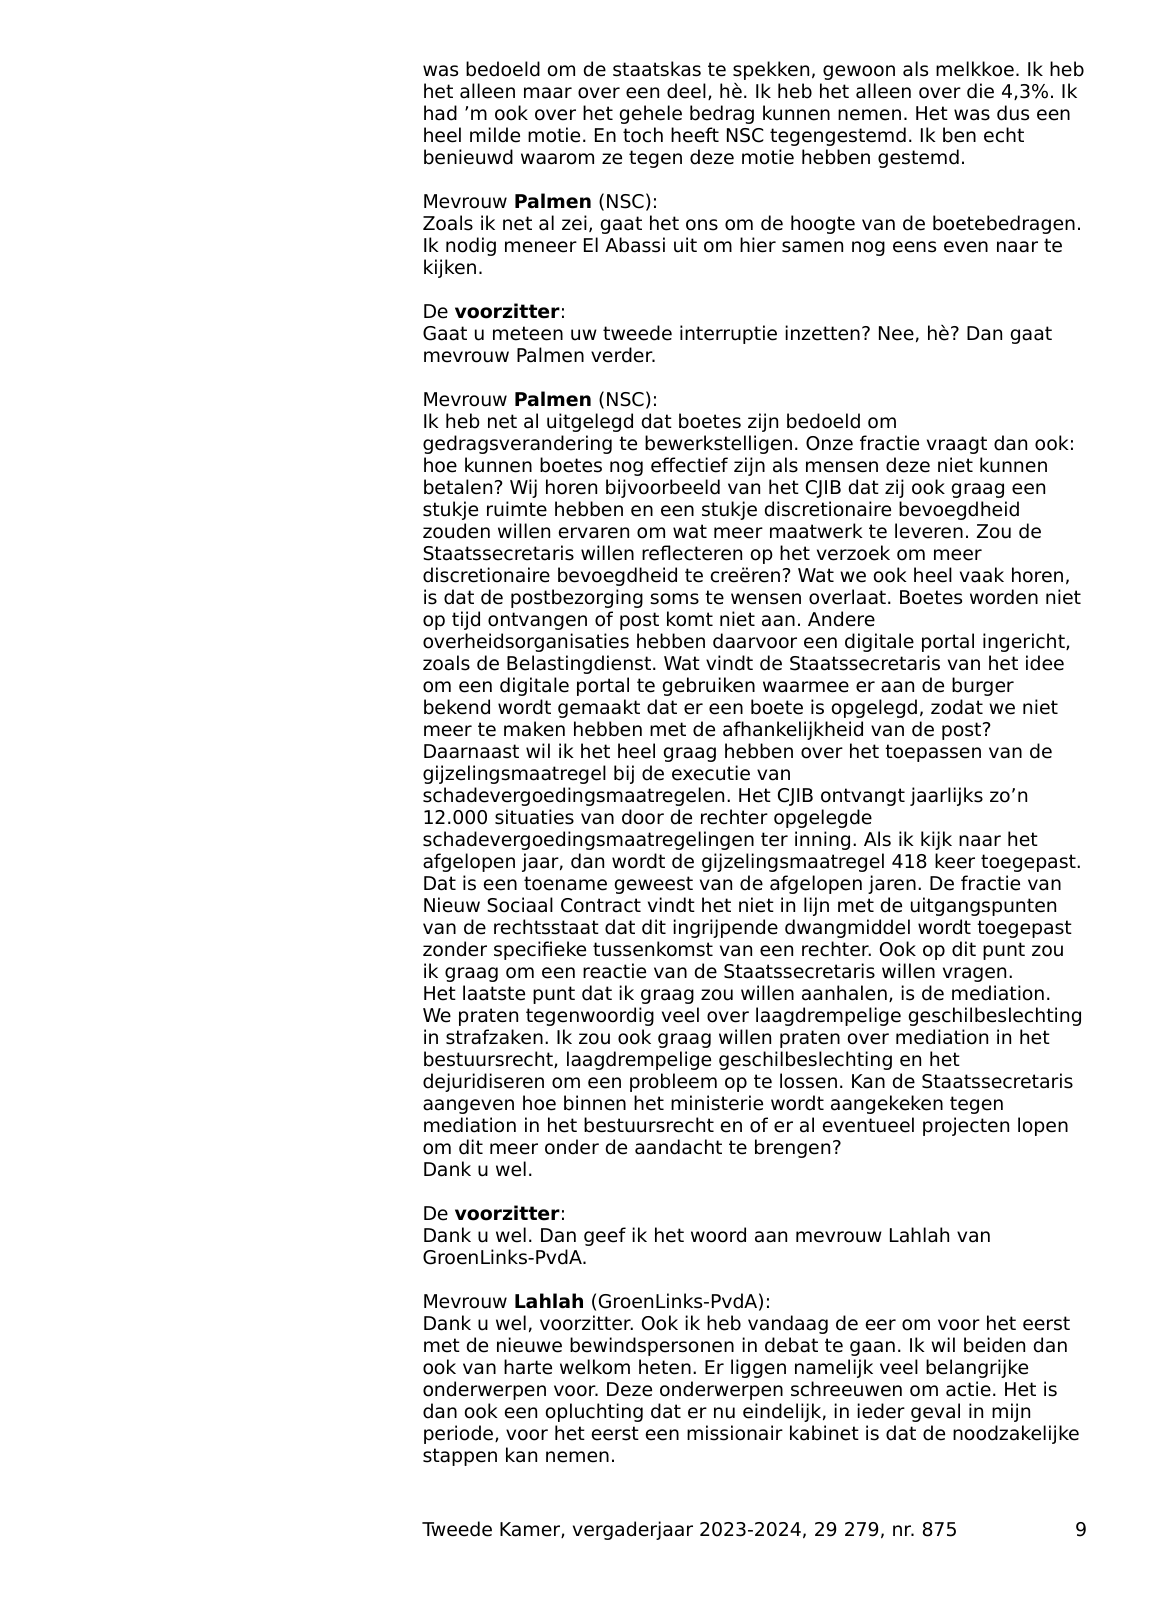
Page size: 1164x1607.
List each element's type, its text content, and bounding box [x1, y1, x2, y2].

text Zoals ik net al zei, gaat het ons om de hoogte van de boetebedragen. Ik nodig meneer El Abassi uit om hier samen nog eens even naar te kijken. [422, 213, 1087, 279]
text Het laatste punt dat ik graag zou willen aanhalen, is de mediation. We praten tegenwoordig veel over laagdrempelige geschilbeslechting in strafzaken. Ik zou ook graag willen praten over mediation in het bestuursrecht, laagdrempelige geschilbeslechting en het dejuridiseren om een probleem op te lossen. Kan de Staatssecretaris aangeven hoe binnen het ministerie wordt aangekeken tegen mediation in het bestuursrecht en of er al eventueel projecten lopen om dit meer onder de aandacht te brengen? [422, 983, 1087, 1159]
text De voorzitter: [422, 1203, 1087, 1225]
text Daarnaast wil ik het heel graag hebben over het toepassen van de gijzelingsmaatregel bij de executie van schadevergoedingsmaatregelen. Het CJIB ontvangt jaarlijks zo’n 12.000 situaties van door de rechter opgelegde schadevergoedingsmaatregelingen ter inning. Als ik kijk naar het afgelopen jaar, dan wordt de gijzelingsmaatregel 418 keer toegepast. Dat is een toename geweest van de afgelopen jaren. De fractie van Nieuw Sociaal Contract vindt het niet in lijn met de uitgangspunten van de rechtsstaat dat dit ingrijpende dwangmiddel wordt toegepast zonder specifieke tussenkomst van een rechter. Ook op dit punt zou ik graag om een reactie van de Staatssecretaris willen vragen. [422, 741, 1087, 983]
text De voorzitter: [422, 301, 1087, 323]
text Dank u wel. [422, 1159, 1087, 1181]
text Gaat u meteen uw tweede interruptie inzetten? Nee, hè? Dan gaat mevrouw Palmen verder. [422, 323, 1087, 367]
text Ik heb net al uitgelegd dat boetes zijn bedoeld om gedragsverandering te bewerkstelligen. Onze fractie vraagt dan ook: hoe kunnen boetes nog effectief zijn als mensen deze niet kunnen betalen? Wij horen bijvoorbeeld van het CJIB dat zij ook graag een stukje ruimte hebben en een stukje discretionaire bevoegdheid zouden willen ervaren om wat meer maatwerk te leveren. Zou de Staatssecretaris willen reflecteren op het verzoek om meer discretionaire bevoegdheid te creëren? Wat we ook heel vaak horen, is dat de postbezorging soms te wensen overlaat. Boetes worden niet op tijd ontvangen of post komt niet aan. Andere overheidsorganisaties hebben daarvoor een digitale portal ingericht, zoals de Belastingdienst. Wat vindt de Staatssecretaris van het idee om een digitale portal te gebruiken waarmee er aan de burger bekend wordt gemaakt dat er een boete is opgelegd, zodat we niet meer te maken hebben met de afhankelijkheid van de post? [422, 411, 1087, 741]
text was bedoeld om de staatskas te spekken, gewoon als melkkoe. Ik heb het alleen maar over een deel, hè. Ik heb het alleen over die 4,3%. Ik had ’m ook over het gehele bedrag kunnen nemen. Het was dus een heel milde motie. En toch heeft NSC tegengestemd. Ik ben echt benieuwd waarom ze tegen deze motie hebben gestemd. [422, 59, 1087, 169]
text Mevrouw Palmen (NSC): [422, 191, 1087, 213]
text Dank u wel. Dan geef ik het woord aan mevrouw Lahlah van GroenLinks-PvdA. [422, 1225, 1087, 1269]
text Dank u wel, voorzitter. Ook ik heb vandaag de eer om voor het eerst met de nieuwe bewindspersonen in debat te gaan. Ik wil beiden dan ook van harte welkom heten. Er liggen namelijk veel belangrijke onderwerpen voor. Deze onderwerpen schreeuwen om actie. Het is dan ook een opluchting dat er nu eindelijk, in ieder geval in mijn periode, voor het eerst een missionair kabinet is dat de noodzakelijke stappen kan nemen. [422, 1313, 1087, 1467]
text Mevrouw Palmen (NSC): [422, 389, 1087, 411]
text Mevrouw Lahlah (GroenLinks-PvdA): [422, 1291, 1087, 1313]
